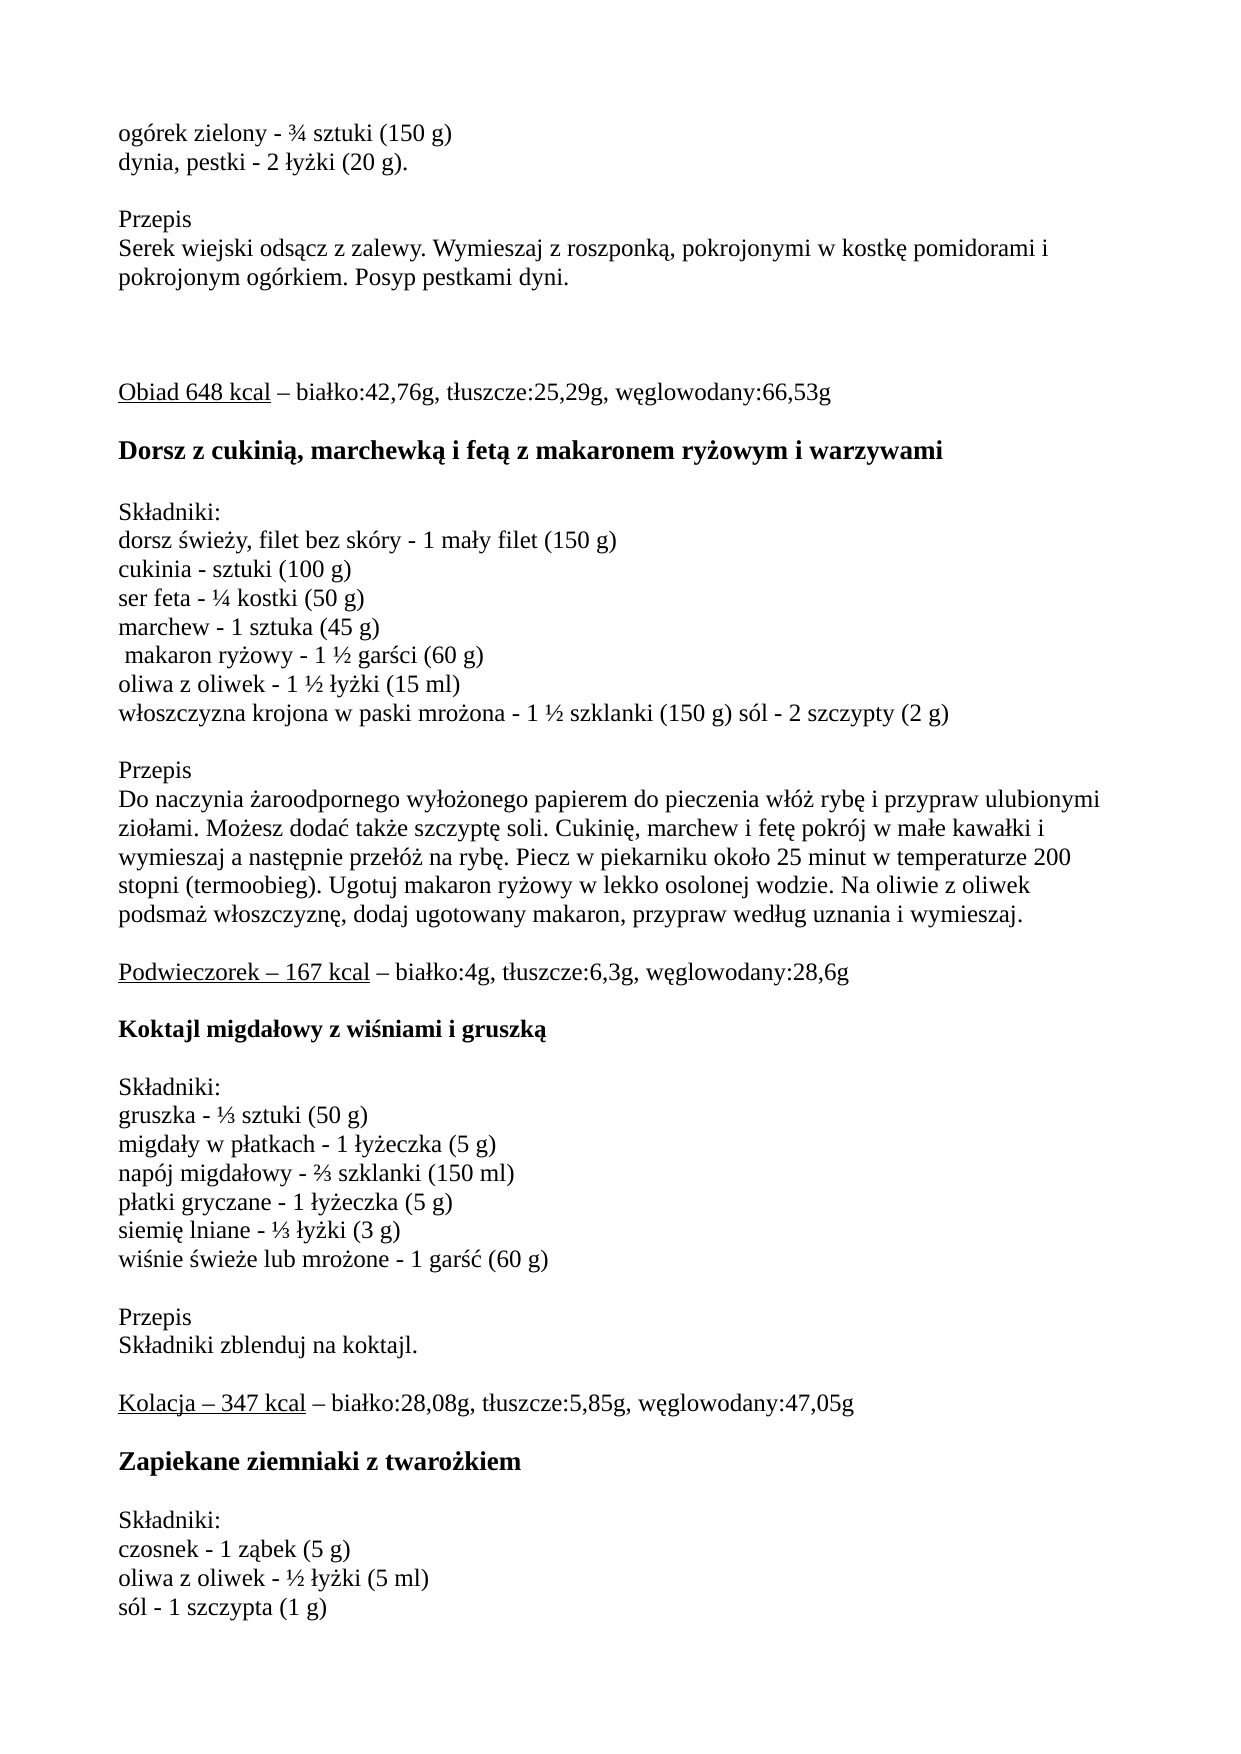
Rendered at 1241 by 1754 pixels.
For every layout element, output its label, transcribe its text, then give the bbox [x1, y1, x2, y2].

text siemię lniane - ⅓ łyżki (3 g) [118, 1215, 1122, 1244]
text Podwieczorek – 167 kcal – białko:4g, tłuszcze:6,3g, węglowodany:28,6g [118, 928, 1122, 985]
text dynia, pestki - 2 łyżki (20 g). [118, 147, 1122, 176]
text makaron ryżowy - 1 ½ garści (60 g) [118, 640, 1122, 669]
text ser feta - ¼ kostki (50 g) [118, 583, 1122, 612]
text Koktajl migdałowy z wiśniami i gruszką [118, 1014, 1122, 1072]
text cukinia - sztuki (100 g) [118, 554, 1122, 583]
text marchew - 1 sztuka (45 g) [118, 612, 1122, 640]
text dorsz świeży, filet bez skóry - 1 mały filet (150 g) [118, 525, 1122, 554]
text Składniki: gruszka - ⅓ sztuki (50 g) [118, 1072, 1122, 1129]
text oliwa z oliwek - 1 ½ łyżki (15 ml) [118, 669, 1122, 698]
text Przepis [118, 204, 1122, 233]
text Składniki: [118, 497, 1122, 525]
text Zapiekane ziemniaki z twarożkiem [118, 1445, 1122, 1477]
text ogórek zielony - ¾ sztuki (150 g) [118, 118, 1122, 147]
text napój migdałowy - ⅔ szklanki (150 ml) [118, 1158, 1122, 1187]
text włoszczyzna krojona w paski mrożona - 1 ½ szklanki (150 g) sól - 2 szczypty (2 g) Przepis [118, 698, 1122, 784]
text Dorsz z cukinią, marchewką i fetą z makaronem ryżowym i warzywami [118, 434, 1122, 466]
text Do naczynia żaroodpornego wyłożonego papierem do pieczenia włóż rybę i przypraw ulubionymi ziołami. Możesz dodać także szczyptę soli. Cukinię, marchew i fetę pokrój w małe kawałki i wymieszaj a następnie przełóż na rybę. Piecz w piekarniku około 25 minut w temperaturze 200 stopni (termoobieg). Ugotuj makaron ryżowy w lekko osolonej wodzie. Na oliwie z oliwek podsmaż włoszczyznę, dodaj ugotowany makaron, przypraw według uznania i wymieszaj. [118, 784, 1122, 928]
text wiśnie świeże lub mrożone - 1 garść (60 g) Przepis Składniki zblenduj na koktajl. Kolacja – 347 kcal – białko:28,08g, tłuszcze:5,85g, węglowodany:47,05g [118, 1244, 1122, 1417]
text Serek wiejski odsącz z zalewy. Wymieszaj z roszponką, pokrojonymi w kostkę pomidorami i pokrojonym ogórkiem. Posyp pestkami dyni. [118, 233, 1122, 291]
text migdały w płatkach - 1 łyżeczka (5 g) [118, 1129, 1122, 1158]
text Obiad 648 kcal – białko:42,76g, tłuszcze:25,29g, węglowodany:66,53g [118, 377, 1122, 406]
text czosnek - 1 ząbek (5 g) [118, 1534, 1122, 1563]
text oliwa z oliwek - ½ łyżki (5 ml) [118, 1563, 1122, 1592]
text płatki gryczane - 1 łyżeczka (5 g) [118, 1187, 1122, 1215]
text Składniki: [118, 1505, 1122, 1534]
text sól - 1 szczypta (1 g) [118, 1592, 1122, 1620]
